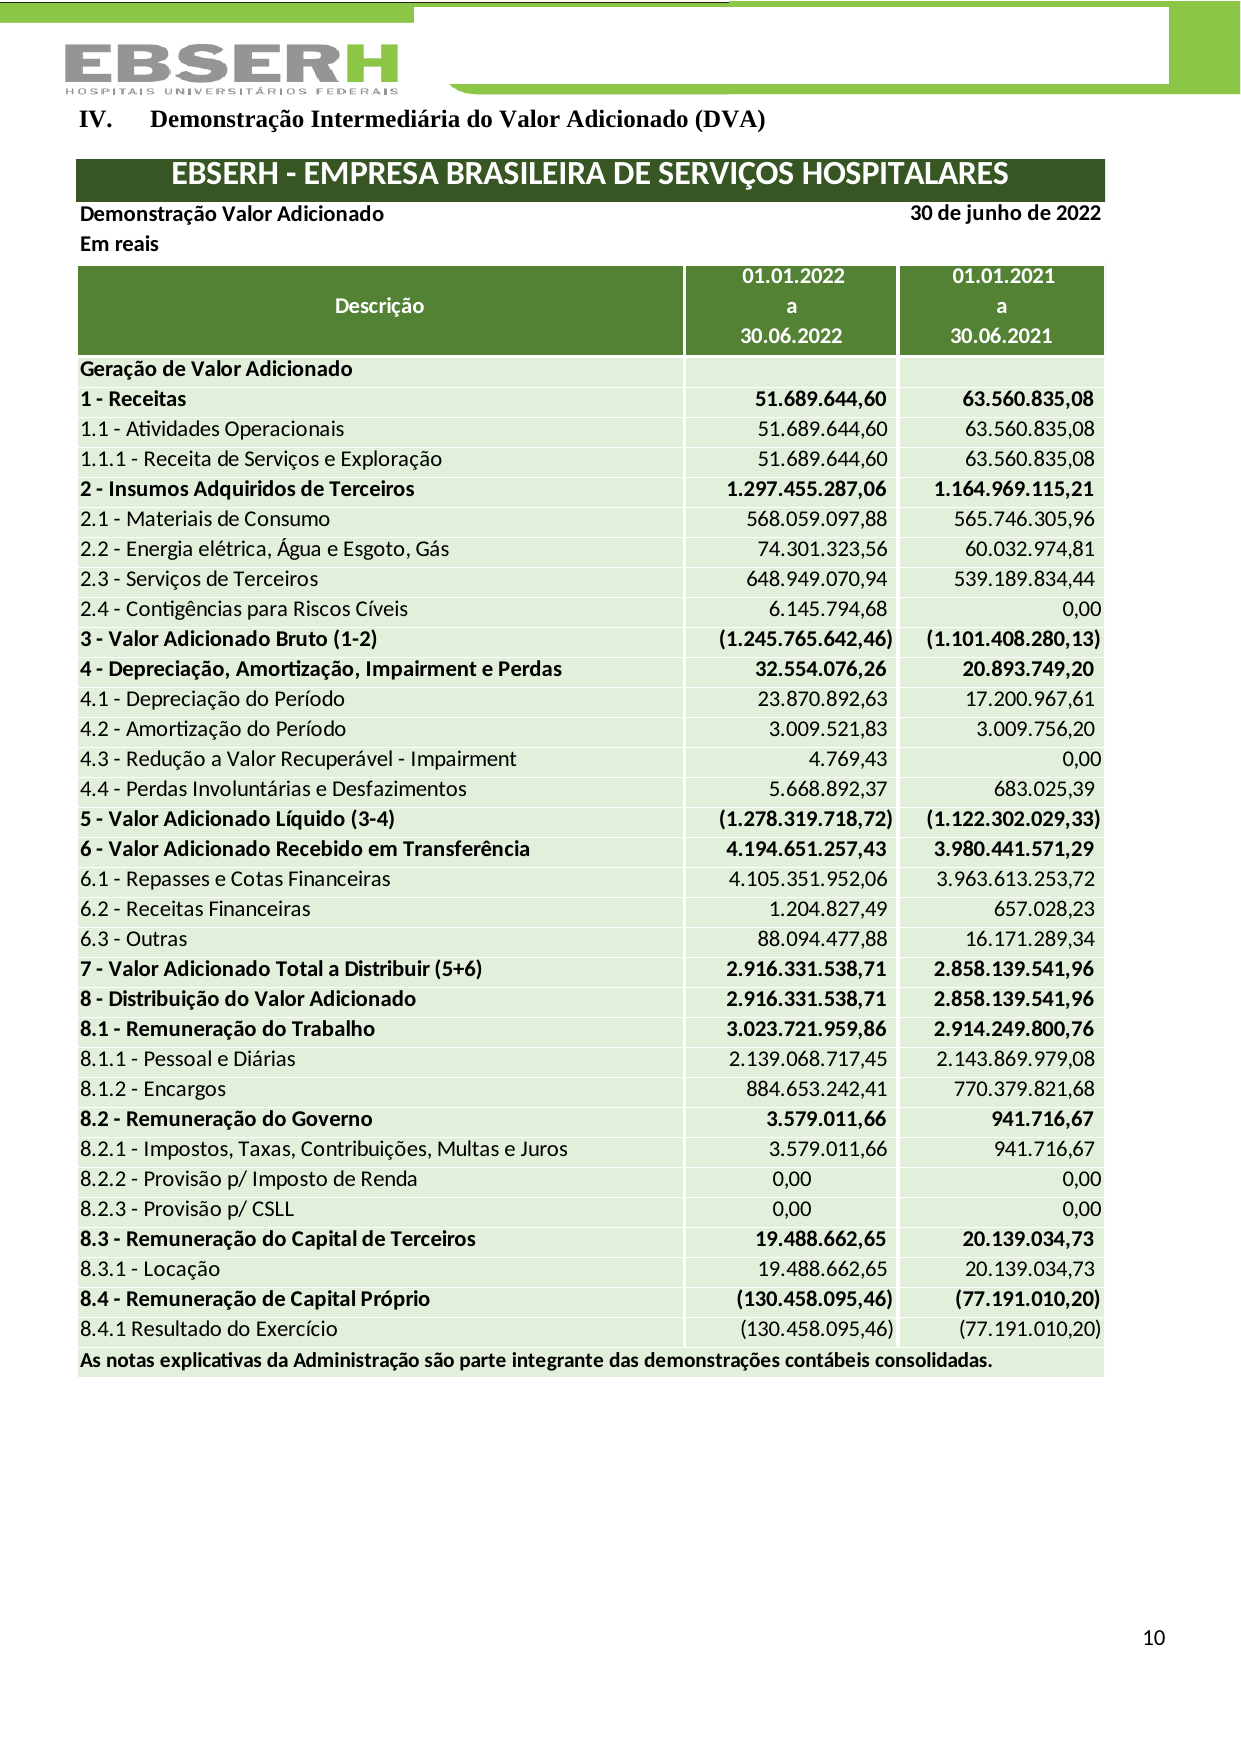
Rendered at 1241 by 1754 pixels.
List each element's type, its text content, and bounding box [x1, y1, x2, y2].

list Demonstração Intermediária do Valor Adicionado (DVA) [112, 104, 1165, 133]
